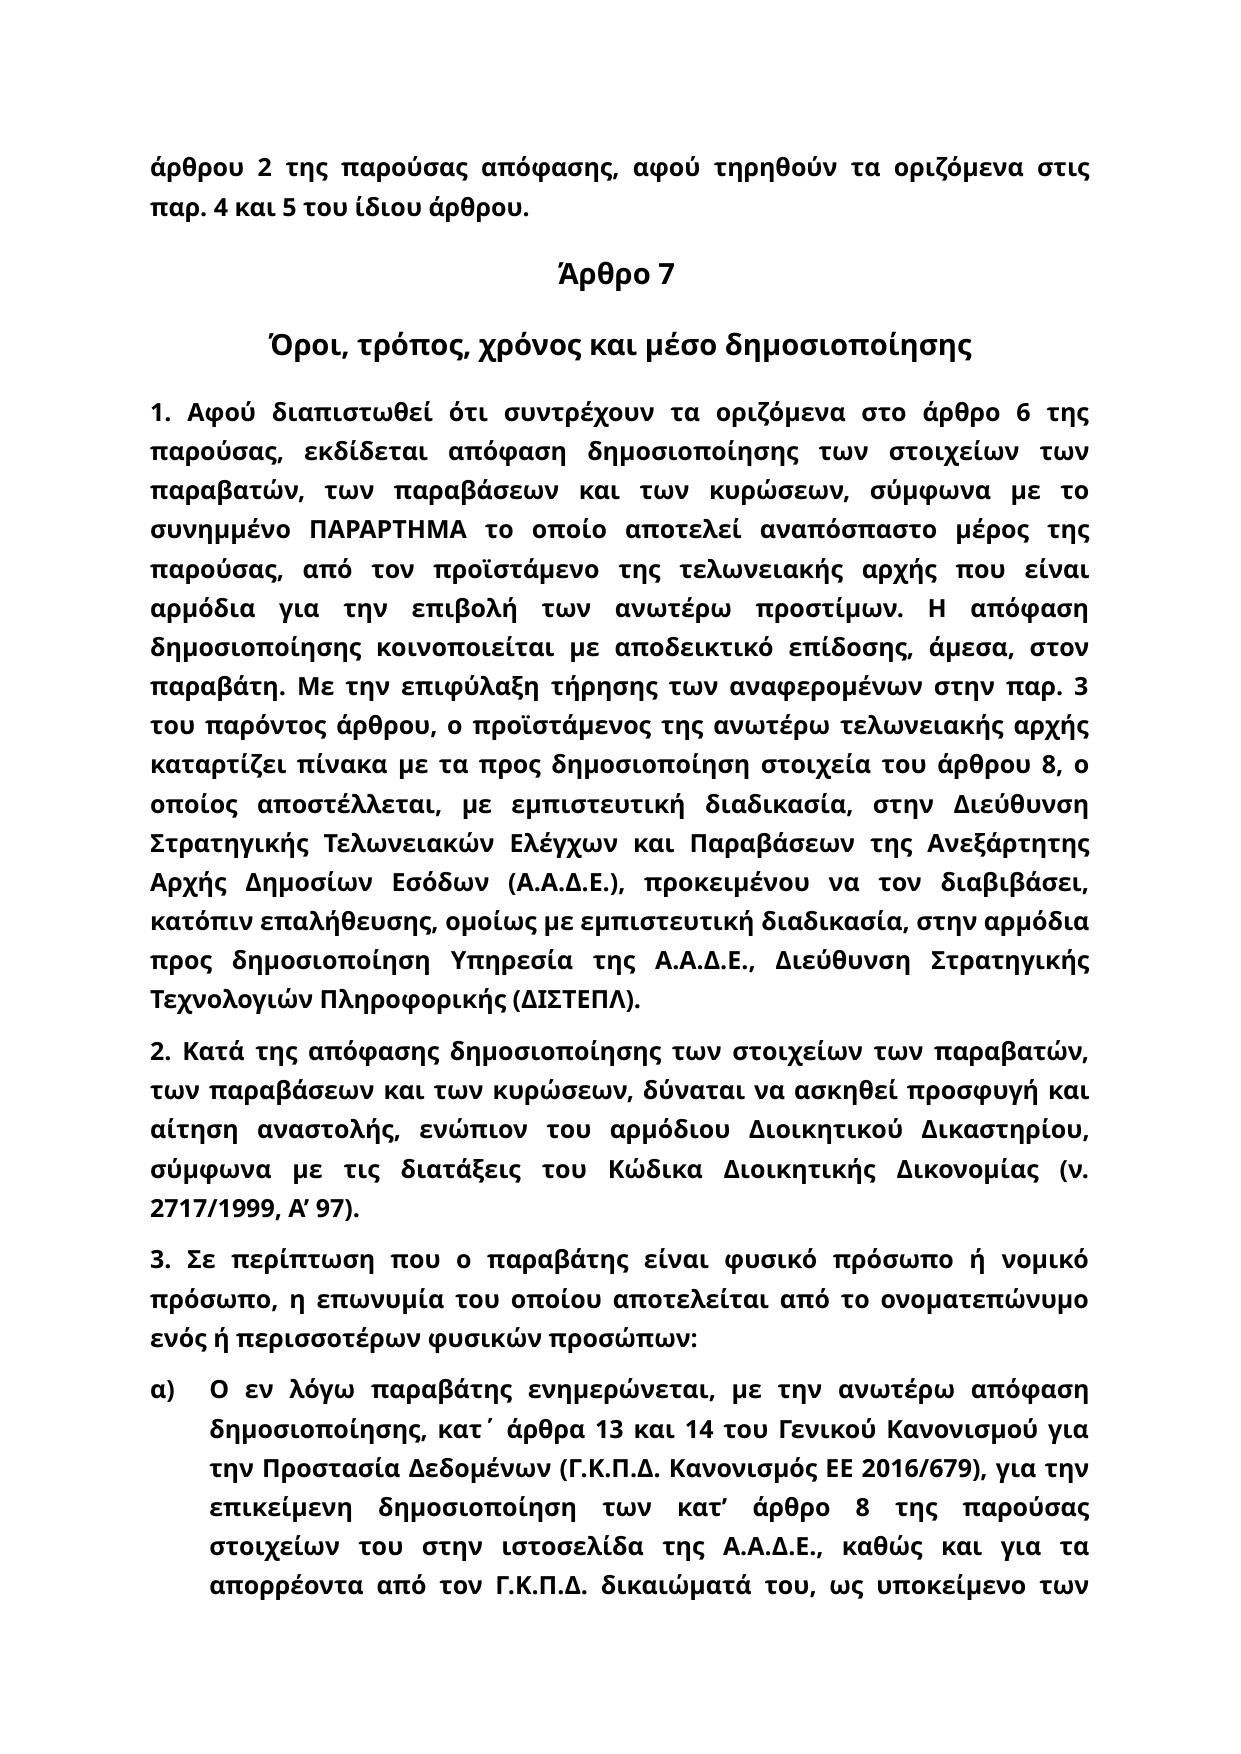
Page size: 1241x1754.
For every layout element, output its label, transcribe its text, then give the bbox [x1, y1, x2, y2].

list α) Ο εν λόγω παραβάτης ενημερώνεται, με την ανωτέρω απόφαση δημοσιοποίησης, κατ΄ άρθρα 13 και 14 του Γενικού Κανονισμού για την Προστασία Δεδομένων (Γ.Κ.Π.Δ. Κανονισμός ΕΕ 2016/679), για την επικείμενη δημοσιοποίηση των κατ’ άρθρο 8 της παρούσας στοιχείων του στην ιστοσελίδα της Α.Α.Δ.Ε., καθώς και για τα απορρέοντα από τον Γ.Κ.Π.Δ. δικαιώματά του, ως υποκείμενο των [150, 1372, 1090, 1602]
text 1. Αφού διαπιστωθεί ότι συντρέχουν τα οριζόμενα στο άρθρο 6 της παρούσας, εκδίδεται απόφαση δημοσιοποίησης των στοιχείων των παραβατών, των παραβάσεων και των κυρώσεων, σύμφωνα με το συνημμένο ΠΑΡΑΡΤΗΜΑ το οποίο αποτελεί αναπόσπαστο μέρος της παρούσας, από τον προϊστάμενο της τελωνειακής αρχής που είναι αρμόδια για την επιβολή των ανωτέρω προστίμων. Η απόφαση δημοσιοποίησης κοινοποιείται με αποδεικτικό επίδοσης, άμεσα, στον παραβάτη. Με την επιφύλαξη τήρησης των αναφερομένων στην παρ. 3 του παρόντος άρθρου, ο προϊστάμενος της ανωτέρω τελωνειακής αρχής καταρτίζει πίνακα με τα προς δημοσιοποίηση στοιχεία του άρθρου 8, ο οποίος αποστέλλεται, με εμπιστευτική διαδικασία, στην Διεύθυνση Στρατηγικής Τελωνειακών Ελέγχων και Παραβάσεων της Ανεξάρτητης Αρχής Δημοσίων Εσόδων (Α.Α.Δ.Ε.), προκειμένου να τον διαβιβάσει, κατόπιν επαλήθευσης, ομοίως με εμπιστευτική διαδικασία, στην αρμόδια προς δημοσιοποίηση Υπηρεσία της Α.Α.Δ.Ε., Διεύθυνση Στρατηγικής Τεχνολογιών Πληροφορικής (ΔΙΣΤΕΠΛ). [150, 394, 1090, 1016]
subtitle Όροι, τρόπος, χρόνος και μέσο δημοσιοποίησης [150, 324, 1090, 364]
text 2. Κατά της απόφασης δημοσιοποίησης των στοιχείων των παραβατών, των παραβάσεων και των κυρώσεων, δύναται να ασκηθεί προσφυγή και αίτηση αναστολής, ενώπιον του αρμόδιου Διοικητικού Δικαστηρίου, σύμφωνα με τις διατάξεις του Κώδικα Διοικητικής Δικονομίας (ν. 2717/1999, Α’ 97). [150, 1034, 1090, 1224]
text 3. Σε περίπτωση που ο παραβάτης είναι φυσικό πρόσωπο ή νομικό πρόσωπο, η επωνυμία του οποίου αποτελείται από το ονοματεπώνυμο ενός ή περισσοτέρων φυσικών προσώπων: [150, 1242, 1090, 1354]
subtitle Άρθρο 7 [150, 253, 1090, 293]
text άρθρου 2 της παρούσας απόφασης, αφού τηρηθούν τα οριζόμενα στις παρ. 4 και 5 του ίδιου άρθρου. [150, 150, 1090, 223]
